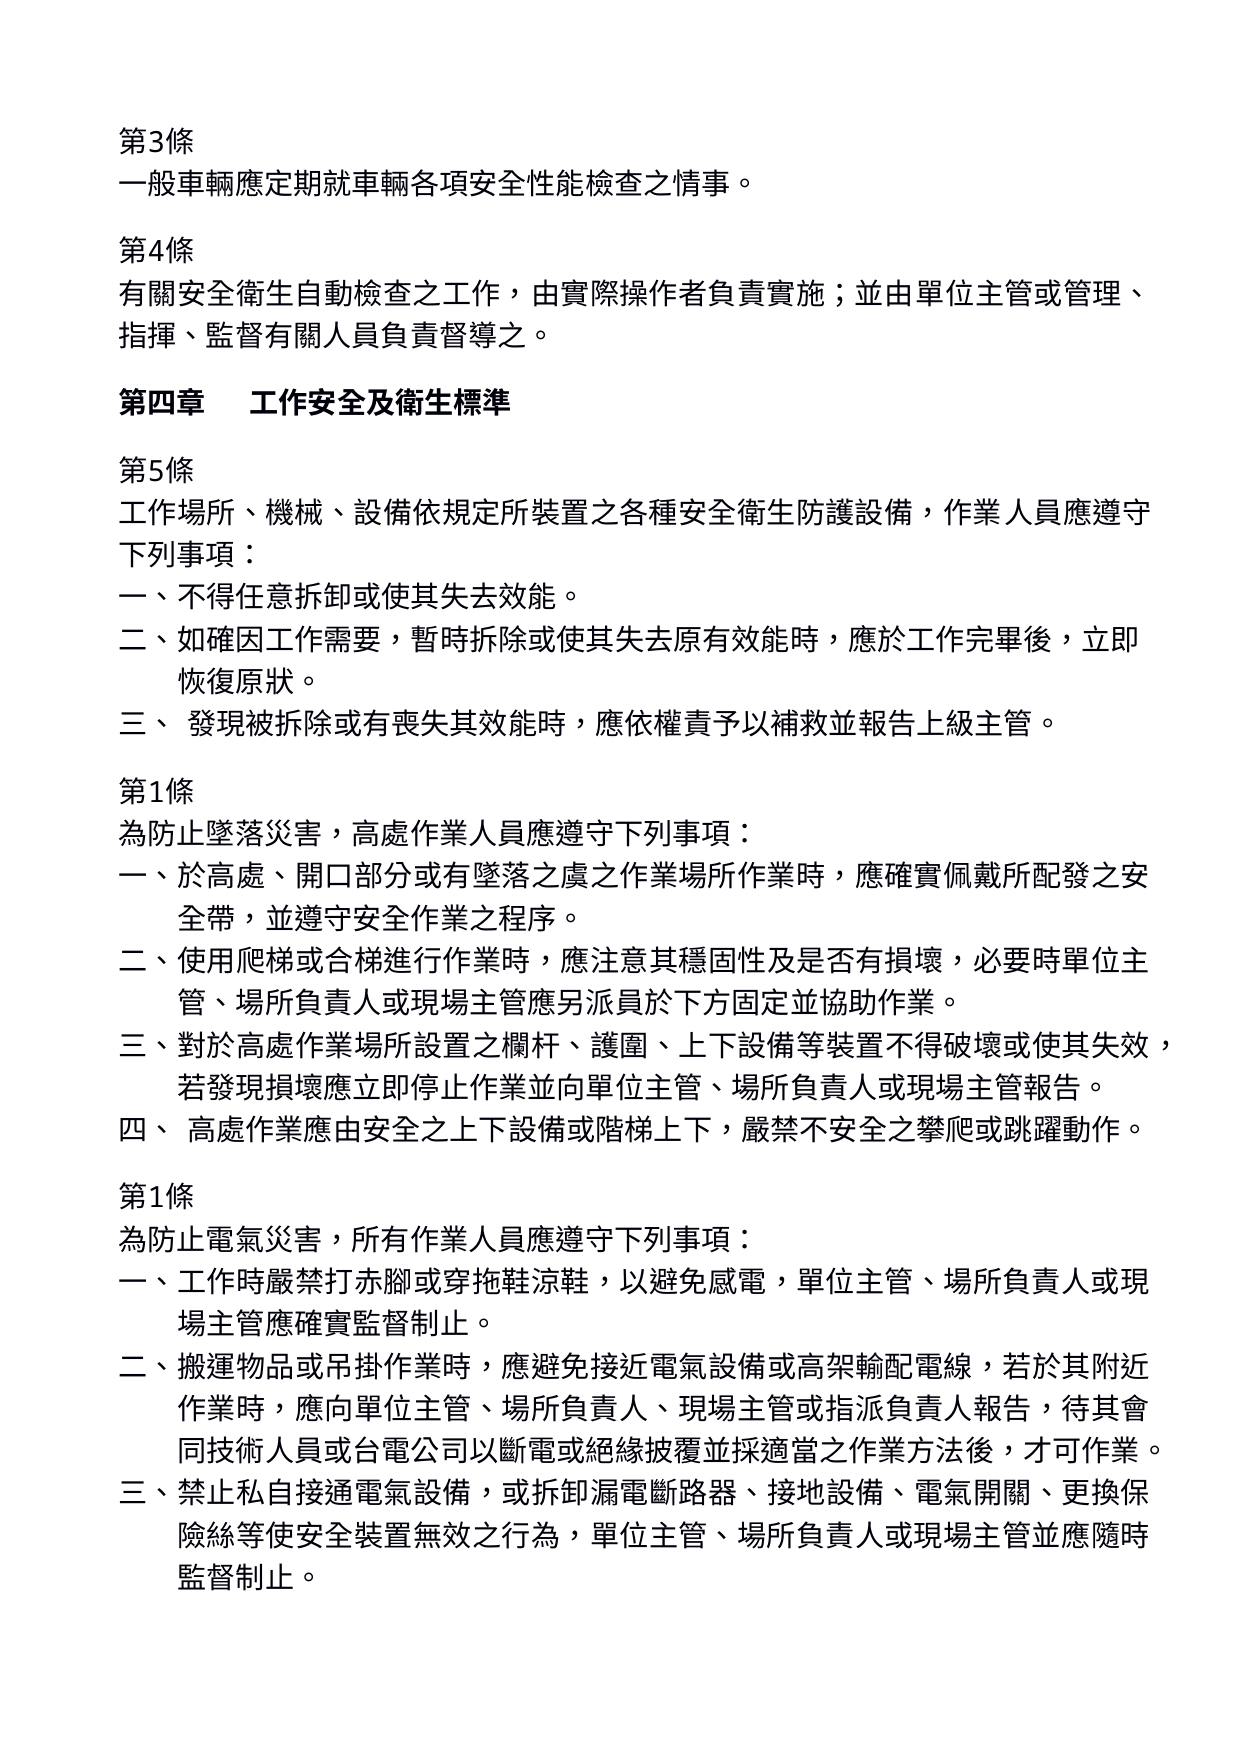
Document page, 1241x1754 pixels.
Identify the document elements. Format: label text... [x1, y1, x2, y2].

text 有關安全衛生自動檢查之工作，由實際操作者負責實施；並由單位主管或管理、指揮、監督有關人員負責督導之。 [118, 270, 1152, 355]
list 高處作業應由安全之上下設備或階梯上下，嚴禁不安全之攀爬或跳躍動作。 [118, 1107, 1152, 1149]
text 一般車輛應定期就車輛各項安全性能檢查之情事。 [118, 161, 1152, 203]
list 使用爬梯或合梯進行作業時，應注意其穩固性及是否有損壞，必要時單位主管、場所負責人或現場主管應另派員於下方固定並協助作業。 [118, 937, 1152, 1022]
list 不得任意拆卸或使其失去效能。 [118, 574, 1152, 616]
list 於高處、開口部分或有墜落之虞之作業場所作業時，應確實佩戴所配發之安全帶，並遵守安全作業之程序。 [118, 853, 1152, 937]
list 發現被拆除或有喪失其效能時，應依權責予以補救並報告上級主管。 [118, 701, 1152, 743]
list 工作時嚴禁打赤腳或穿拖鞋涼鞋，以避免感電，單位主管、場所負責人或現場主管應確實監督制止。 [118, 1259, 1152, 1343]
list 對於高處作業場所設置之欄杆、護圍、上下設備等裝置不得破壞或使其失效，若發現損壞應立即停止作業並向單位主管、場所負責人或現場主管報告。 [118, 1022, 1152, 1107]
text 為防止電氣災害，所有作業人員應遵守下列事項： [118, 1216, 1152, 1259]
list 如確因工作需要，暫時拆除或使其失去原有效能時，應於工作完畢後，立即恢復原狀。 [118, 616, 1152, 701]
list 禁止私自接通電氣設備，或拆卸漏電斷路器、接地設備、電氣開關、更換保險絲等使安全裝置無效之行為，單位主管、場所負責人或現場主管並應隨時監督制止。 [118, 1470, 1152, 1597]
text 工作場所、機械、設備依規定所裝置之各種安全衛生防護設備，作業人員應遵守下列事項： [118, 489, 1152, 574]
text 第四章 工作安全及衛生標準 [118, 380, 1152, 422]
list 搬運物品或吊掛作業時，應避免接近電氣設備或高架輸配電線，若於其附近作業時，應向單位主管、場所負責人、現場主管或指派負責人報告，待其會同技術人員或台電公司以斷電或絕緣披覆並採適當之作業方法後，才可作業。 [118, 1343, 1152, 1470]
text 為防止墜落災害，高處作業人員應遵守下列事項： [118, 811, 1152, 853]
